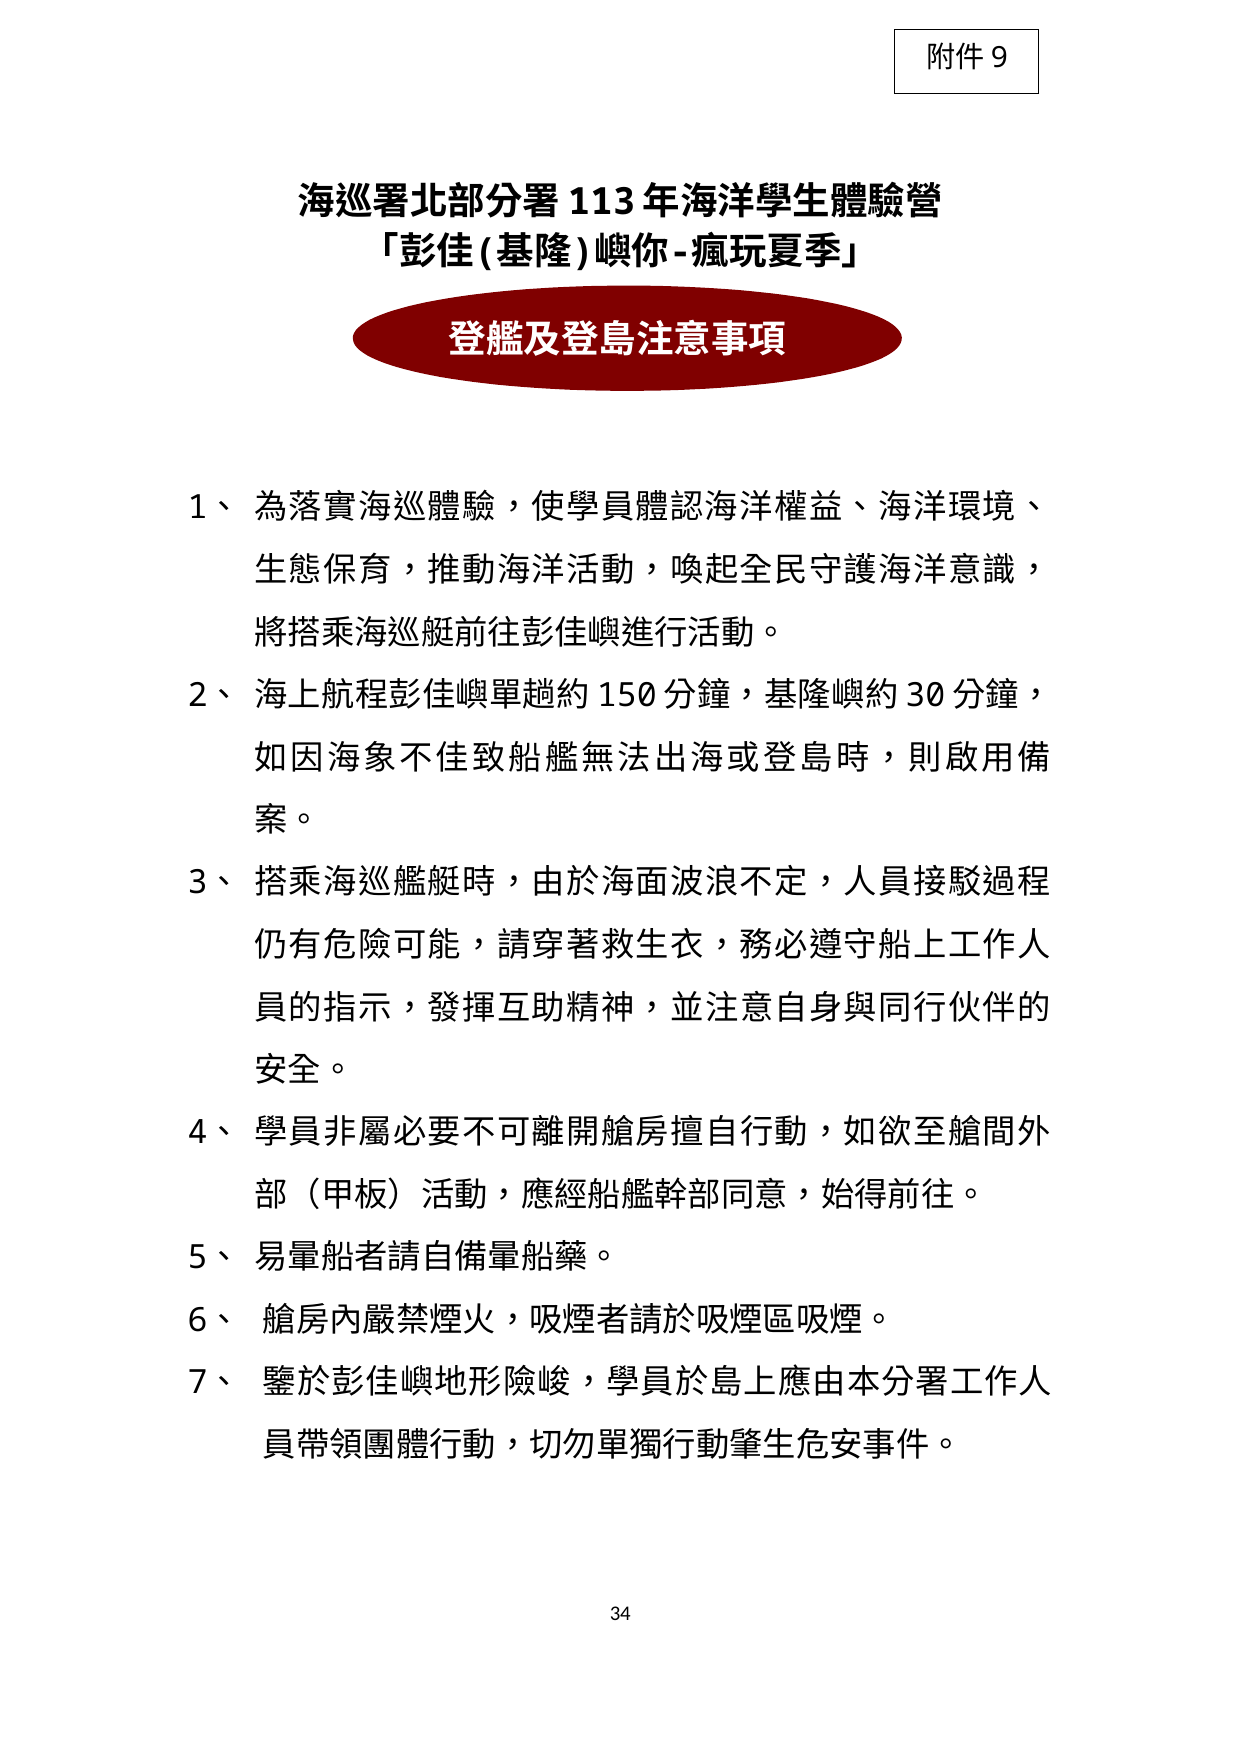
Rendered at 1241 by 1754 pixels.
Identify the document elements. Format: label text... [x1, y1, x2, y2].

list 為落實海巡體驗，使學員體認海洋權益、海洋環境、生態保育，推動海洋活動，喚起全民守護海洋意識，將搭乘海巡艇前往彭佳嶼進行活動。 [187, 463, 1053, 650]
list 海上航程彭佳嶼單趟約150分鐘，基隆嶼約30分鐘，如因海象不佳致船艦無法出海或登島時，則啟用備案。 [187, 650, 1053, 838]
list 鑒於彭佳嶼地形險峻，學員於島上應由本分署工作人員帶領團體行動，切勿單獨行動肇生危安事件。 [187, 1338, 1053, 1463]
list 艙房內嚴禁煙火，吸煙者請於吸煙區吸煙。 [187, 1275, 1053, 1338]
text 「彭佳(基隆)嶼你-瘋玩夏季」 [190, 219, 1050, 275]
list 學員非屬必要不可離開艙房擅自行動，如欲至艙間外部（甲板）活動，應經船艦幹部同意，始得前往。 [187, 1088, 1053, 1213]
list 搭乘海巡艦艇時，由於海面波浪不定，人員接駁過程仍有危險可能，請穿著救生衣，務必遵守船上工作人員的指示，發揮互助精神，並注意自身與同行伙伴的安全。 [187, 838, 1053, 1088]
text 附件9 [910, 38, 1023, 75]
text 海巡署北部分署113年海洋學生體驗營 [187, 157, 1053, 219]
list 易暈船者請自備暈船藥。 [187, 1213, 1053, 1275]
